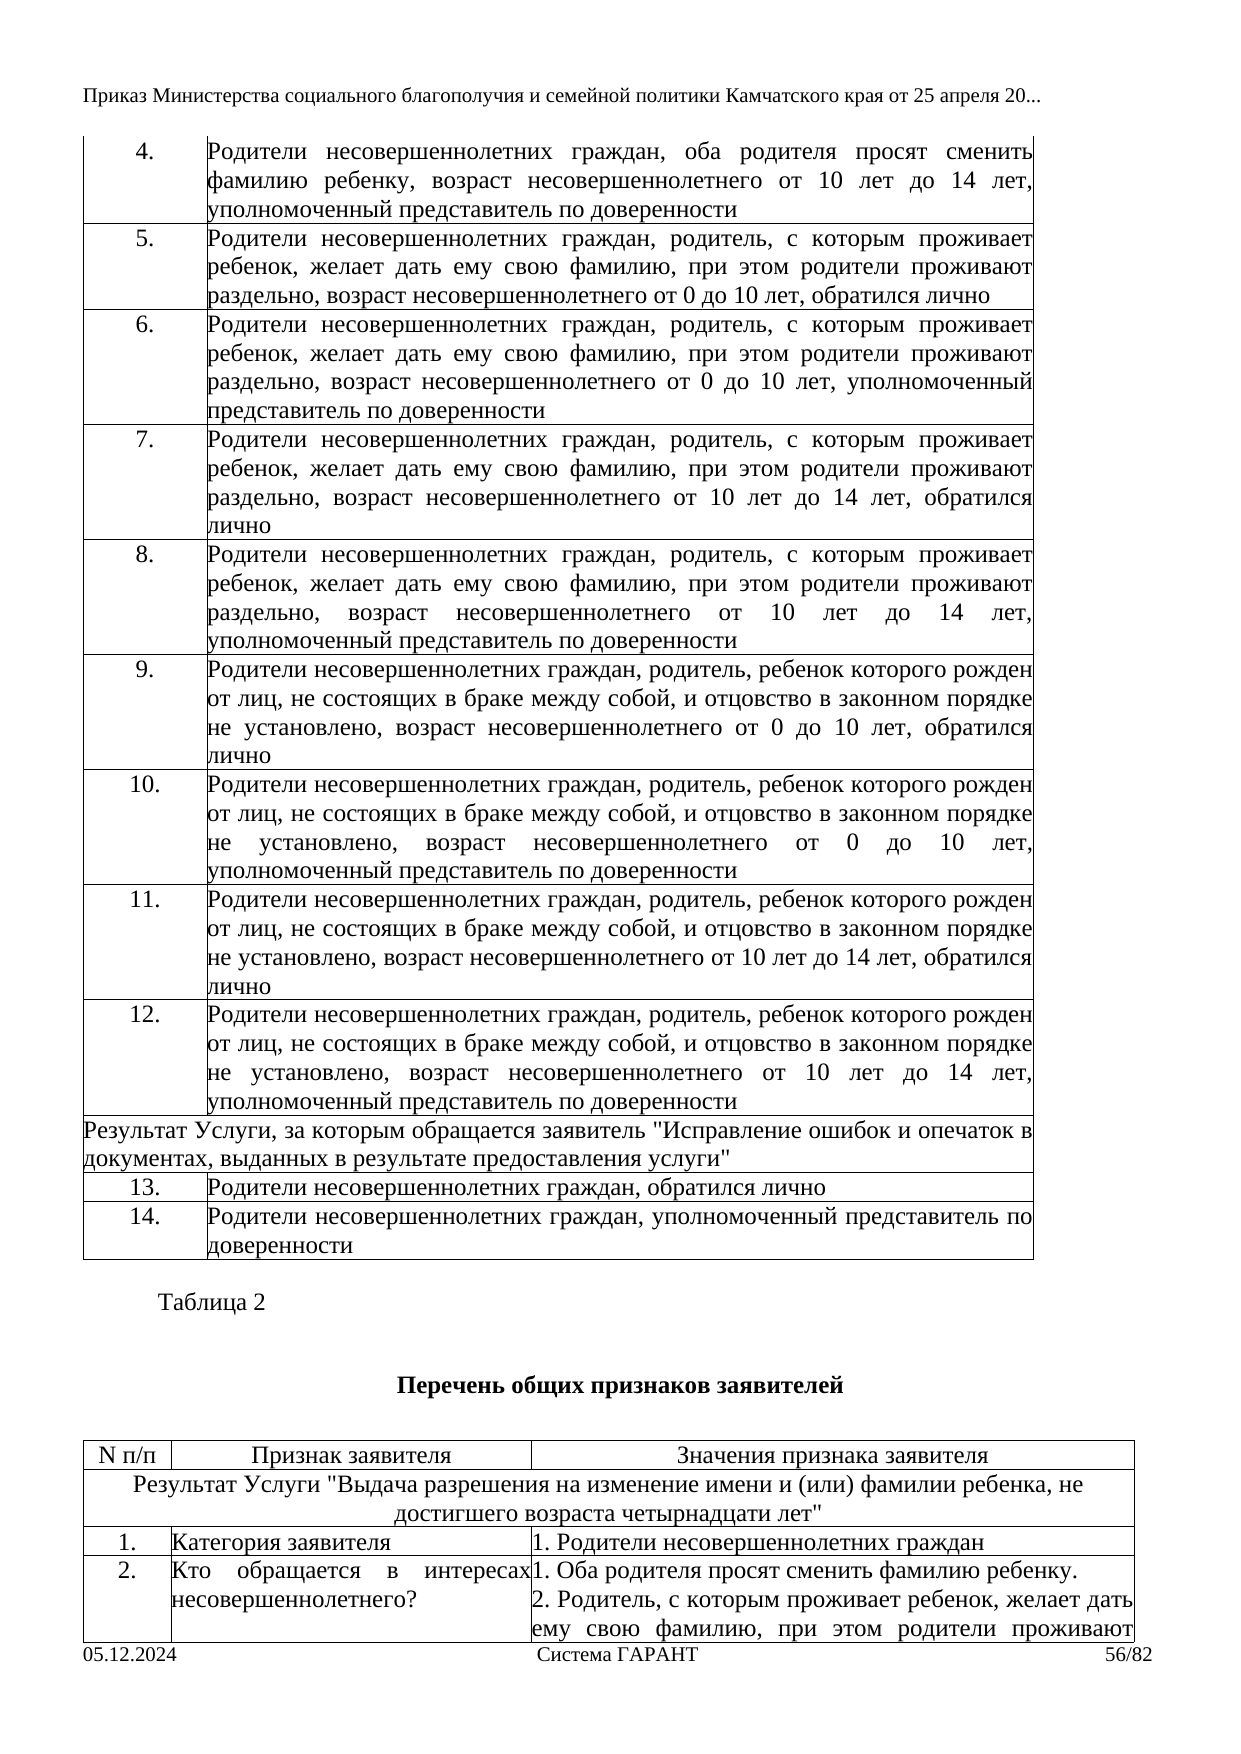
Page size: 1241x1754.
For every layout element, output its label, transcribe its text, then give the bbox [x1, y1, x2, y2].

table_cell Родители несовершеннолетних граждан, родитель, ребенок которого рожден от лиц, не состоящих в браке между собой, и отцовство в законном порядке не установлено, возраст несовершеннолетнего от 10 лет до 14 лет, уполномоченный представитель по доверенности [208, 1000, 1033, 1115]
table_cell 12. [84, 1000, 207, 1115]
table_cell Родители несовершеннолетних граждан, родитель, с которым проживает ребенок, желает дать ему свою фамилию, при этом родители проживают раздельно, возраст несовершеннолетнего от 0 до 10 лет, уполномоченный представитель по доверенности [208, 310, 1033, 424]
table_cell 2. [84, 1556, 171, 1642]
table_header N п/п [84, 1441, 171, 1469]
table_cell Результат Услуги "Выдача разрешения на изменение имени и (или) фамилии ребенка, не достигшего возраста четырнадцати лет" [84, 1470, 1134, 1526]
table_header Значения признака заявителя [532, 1441, 1134, 1469]
text Таблица 2 [83, 1287, 1157, 1316]
table_cell 8. [84, 540, 207, 654]
table_cell 1. [84, 1527, 171, 1555]
table_cell Родители несовершеннолетних граждан, родитель, ребенок которого рожден от лиц, не состоящих в браке между собой, и отцовство в законном порядке не установлено, возраст несовершеннолетнего от 0 до 10 лет, обратился лично [208, 655, 1033, 769]
table_cell Родители несовершеннолетних граждан, родитель, ребенок которого рожден от лиц, не состоящих в браке между собой, и отцовство в законном порядке не установлено, возраст несовершеннолетнего от 0 до 10 лет, уполномоченный представитель по доверенности [208, 770, 1033, 884]
table_cell 9. [84, 655, 207, 769]
table_cell Родители несовершеннолетних граждан, родитель, с которым проживает ребенок, желает дать ему свою фамилию, при этом родители проживают раздельно, возраст несовершеннолетнего от 10 лет до 14 лет, обратился лично [208, 425, 1033, 539]
table_header Признак заявителя [172, 1441, 531, 1469]
table_cell 4. [84, 136, 207, 223]
table_cell Родители несовершеннолетних граждан, обратился лично [208, 1173, 1033, 1201]
table_cell 11. [84, 885, 207, 999]
table_cell 13. [84, 1173, 207, 1201]
table_cell Родители несовершеннолетних граждан, родитель, с которым проживает ребенок, желает дать ему свою фамилию, при этом родители проживают раздельно, возраст несовершеннолетнего от 10 лет до 14 лет, уполномоченный представитель по доверенности [208, 540, 1033, 654]
table_cell 10. [84, 770, 207, 884]
subtitle Перечень общих признаков заявителей [83, 1370, 1157, 1399]
table_cell Родители несовершеннолетних граждан, родитель, ребенок которого рожден от лиц, не состоящих в браке между собой, и отцовство в законном порядке не установлено, возраст несовершеннолетнего от 10 лет до 14 лет, обратился лично [208, 885, 1033, 999]
table_cell Результат Услуги, за которым обращается заявитель "Исправление ошибок и опечаток в документах, выданных в результате предоставления услуги" [84, 1116, 1033, 1172]
table_cell 6. [84, 310, 207, 424]
table_cell 1. Родители несовершеннолетних граждан [532, 1527, 1134, 1555]
table_cell Категория заявителя [172, 1527, 531, 1555]
table_cell Родители несовершеннолетних граждан, оба родителя просят сменить фамилию ребенку, возраст несовершеннолетнего от 10 лет до 14 лет, уполномоченный представитель по доверенности [208, 136, 1033, 223]
table_cell Родители несовершеннолетних граждан, родитель, с которым проживает ребенок, желает дать ему свою фамилию, при этом родители проживают раздельно, возраст несовершеннолетнего от 0 до 10 лет, обратился лично [208, 224, 1033, 309]
table_cell Кто обращается в интересах несовершеннолетнего? [172, 1556, 531, 1642]
table_cell 5. [84, 224, 207, 309]
table_cell 7. [84, 425, 207, 539]
table_cell 14. [84, 1202, 207, 1259]
table_cell 1. Оба родителя просят сменить фамилию ребенку. 2. Родитель, с которым проживает ребенок, желает дать ему свою фамилию, при этом родители проживают [532, 1556, 1134, 1642]
table_cell Родители несовершеннолетних граждан, уполномоченный представитель по доверенности [208, 1202, 1033, 1259]
